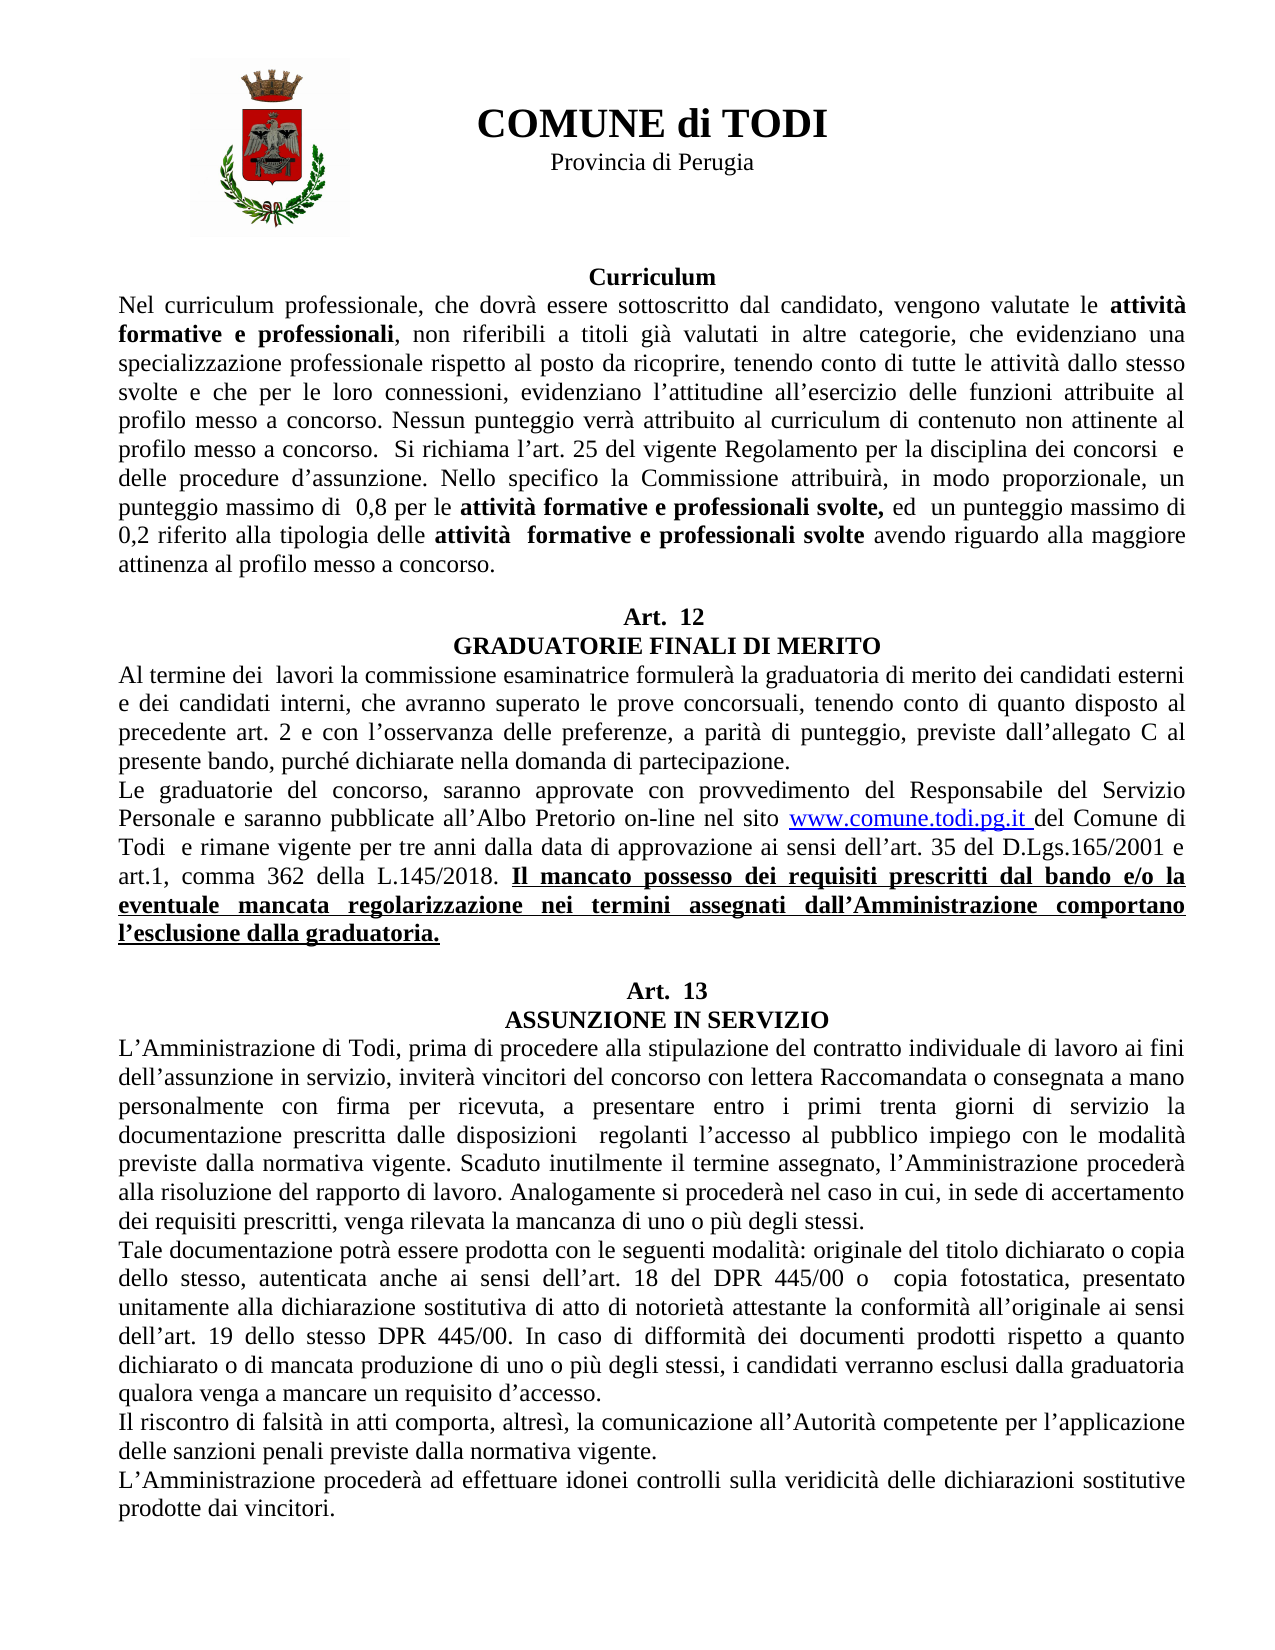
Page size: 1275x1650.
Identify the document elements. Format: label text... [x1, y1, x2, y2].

text Nel curriculum professionale, che dovrà essere sottoscritto dal candidato, vengono valutate le attività formative e professionali, non riferibili a titoli già valutati in altre categorie, che evidenziano una specializzazione professionale rispetto al posto da ricoprire, tenendo conto di tutte le attività dallo stesso svolte e che per le loro connessioni, evidenziano l’attitudine all’esercizio delle funzioni attribuite al profilo messo a concorso. Nessun punteggio verrà attribuito al curriculum di contenuto non attinente al profilo messo a concorso. Si richiama l’art. 25 del vigente Regolamento per la disciplina dei concorsi e delle procedure d’assunzione. Nello specifico la Commissione attribuirà, in modo proporzionale, un punteggio massimo di 0,8 per le attività formative e professionali svolte, ed un punteggio massimo di 0,2 riferito alla tipologia delle attività formative e professionali svolte avendo riguardo alla maggiore attinenza al profilo messo a concorso. [118, 291, 1186, 578]
text Art. 12 [118, 602, 1186, 631]
text Tale documentazione potrà essere prodotta con le seguenti modalità: originale del titolo dichiarato o copia dello stesso, autenticata anche ai sensi dell’art. 18 del DPR 445/00 o copia fotostatica, presentato unitamente alla dichiarazione sostitutiva di atto di notorietà attestante la conformità all’originale ai sensi dell’art. 19 dello stesso DPR 445/00. In caso di difformità dei documenti prodotti rispetto a quanto dichiarato o di mancata produzione di uno o più degli stessi, i candidati verranno esclusi dalla graduatoria qualora venga a mancare un requisito d’accesso. [118, 1235, 1186, 1407]
text Curriculum [118, 262, 1186, 291]
text ASSUNZIONE IN SERVIZIO [118, 1005, 1186, 1033]
picture [190, 58, 350, 237]
text l’esclusione dalla graduatoria. [118, 916, 1186, 947]
text Il riscontro di falsità in atti comporta, altresì, la comunicazione all’Autorità competente per l’applicazione delle sanzioni penali previste dalla normativa vigente. [118, 1407, 1186, 1465]
text Le graduatorie del concorso, saranno approvate con provvedimento del Responsabile del Servizio Personale e saranno pubblicate all’Albo Pretorio on-line nel sito www.comune.todi.pg.it del Comune di Todi e rimane vigente per tre anni dalla data di approvazione ai sensi dell’art. 35 del D.Lgs.165/2001 e art.1, comma 362 della L.145/2018. Il mancato possesso dei requisiti prescritti dal bando e/o la eventuale mancata regolarizzazione nei termini assegnati dall’Amministrazione comportano [118, 775, 1186, 915]
text L’Amministrazione procederà ad effettuare idonei controlli sulla veridicità delle dichiarazioni sostitutive prodotte dai vincitori. [118, 1465, 1186, 1522]
text GRADUATORIE FINALI DI MERITO [118, 631, 1186, 660]
text L’Amministrazione di Todi, prima di procedere alla stipulazione del contratto individuale di lavoro ai fini dell’assunzione in servizio, inviterà vincitori del concorso con lettera Raccomandata o consegnata a mano personalmente con firma per ricevuta, a presentare entro i primi trenta giorni di servizio la documentazione prescritta dalle disposizioni regolanti l’accesso al pubblico impiego con le modalità previste dalla normativa vigente. Scaduto inutilmente il termine assegnato, l’Amministrazione procederà alla risoluzione del rapporto di lavoro. Analogamente si procederà nel caso in cui, in sede di accertamento dei requisiti prescritti, venga rilevata la mancanza di uno o più degli stessi. [118, 1033, 1186, 1235]
text Al termine dei lavori la commissione esaminatrice formulerà la graduatoria di merito dei candidati esterni e dei candidati interni, che avranno superato le prove concorsuali, tenendo conto di quanto disposto al precedente art. 2 e con l’osservanza delle preferenze, a parità di punteggio, previste dall’allegato C al presente bando, purché dichiarate nella domanda di partecipazione. [118, 660, 1186, 775]
text Art. 13 [118, 976, 1186, 1005]
